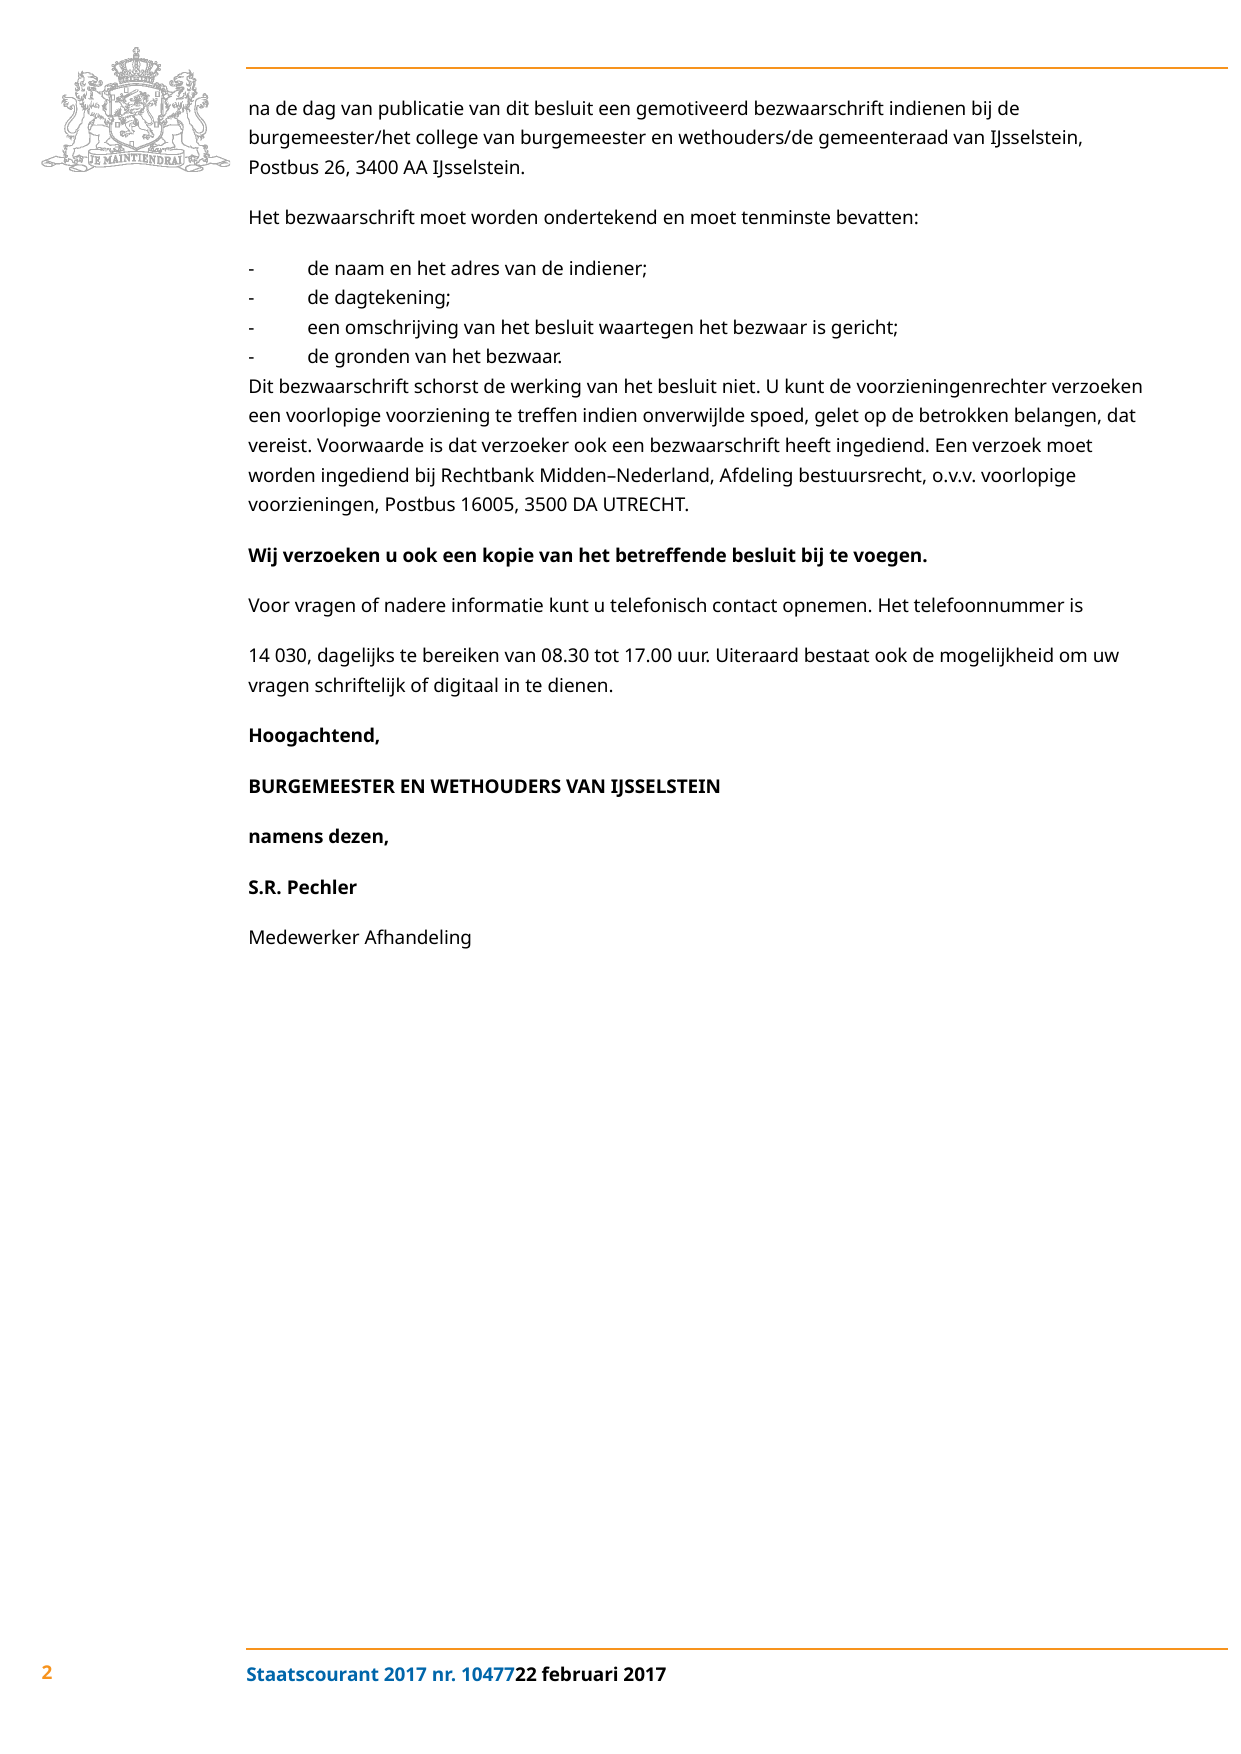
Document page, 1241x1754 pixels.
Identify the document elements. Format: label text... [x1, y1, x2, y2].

text Het bezwaarschrift moet worden ondertekend en moet tenminste bevatten: [248, 204, 1152, 230]
text S.R. Pechler [248, 874, 1152, 900]
list de dagtekening; [248, 284, 1152, 310]
list een omschrijving van het besluit waartegen het bezwaar is gericht; [248, 314, 1152, 340]
text Wij verzoeken u ook een kopie van het betreffende besluit bij te voegen. [248, 542, 1152, 568]
text BURGEMEESTER EN WETHOUDERS VAN IJSSELSTEIN [248, 773, 1152, 799]
text 14 030, dagelijks te bereiken van 08.30 tot 17.00 uur. Uiteraard bestaat ook de mogelijkheid om uw vragen schriftelijk of digitaal in te dienen. [248, 643, 1152, 698]
list de gronden van het bezwaar. [248, 343, 1152, 369]
text Medewerker Afhandeling [248, 924, 1152, 950]
text Voor vragen of nadere informatie kunt u telefonisch contact opnemen. Het telefoonnummer is [248, 592, 1152, 618]
text Hoogachtend, [248, 723, 1152, 748]
text Dit bezwaarschrift schorst de werking van het besluit niet. U kunt de voorzieningenrechter verzoeken een voorlopige voorziening te treffen indien onverwijlde spoed, gelet op de betrokken belangen, dat vereist. Voorwaarde is dat verzoeker ook een bezwaarschrift heeft ingediend. Een verzoek moet worden ingediend bij Rechtbank Midden–Nederland, Afdeling bestuursrecht, o.v.v. voorlopige voorzieningen, Postbus 16005, 3500 DA UTRECHT. [248, 373, 1152, 517]
list de naam en het adres van de indiener; [248, 255, 1152, 281]
text na de dag van publicatie van dit besluit een gemotiveerd bezwaarschrift indienen bij de burgemeester/het college van burgemeester en wethouders/de gemeenteraad van IJsselstein, Postbus 26, 3400 AA IJsselstein. [248, 95, 1152, 180]
picture [41, 47, 231, 172]
text namens dezen, [248, 823, 1152, 849]
